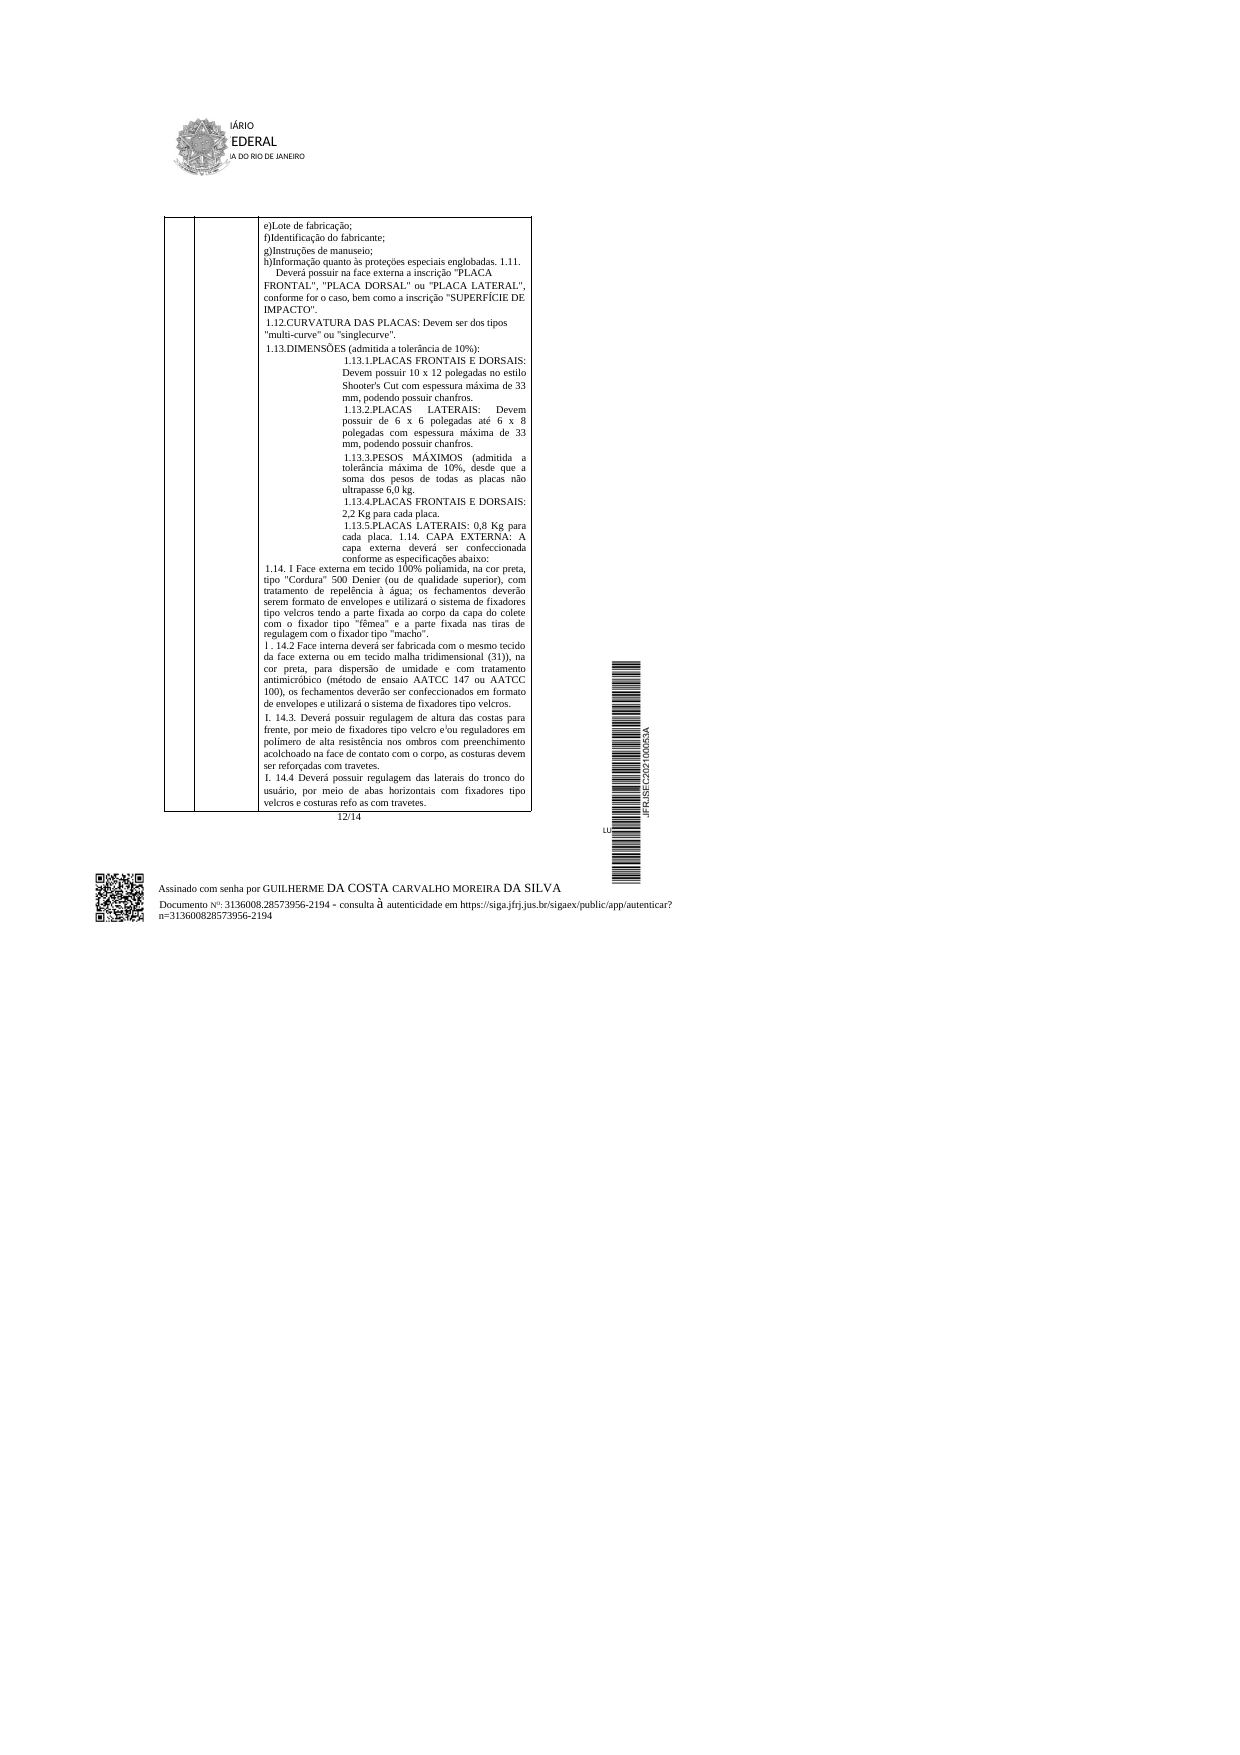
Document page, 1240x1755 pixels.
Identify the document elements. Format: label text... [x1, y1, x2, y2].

text [649, 811, 1089, 823]
table_header [195, 218, 258, 811]
table_header Lote de fabricação; Identificação do fabricante; Instruções de manuseio; Informação quanto às proteçöes especiais englobadas. 1.11. Deverá possuir na face externa a inscrição "PLACA FRONTAL", "PLACA DORSAL" ou "PLACA LATERAL", conforme for o caso, bem como a inscrição "SUPERFÍCIE DE IMPACTO". CURVATURA DAS PLACAS: Devem ser dos tipos "multi-curve" ou "singlecurve". DIMENSÕES (admitida a tolerância de 10%): PLACAS FRONTAIS E DORSAIS: Devem possuir 10 x 12 polegadas no estilo Shooter's Cut com espessura máxima de 33 mm, podendo possuir chanfros. PLACAS LATERAIS: Devem possuir de 6 x 6 polegadas até 6 x 8 polegadas com espessura máxima de 33 mm, podendo possuir chanfros. PESOS MÁXIMOS (admitida a tolerância máxima de 10%, desde que a soma dos pesos de todas as placas não ultrapasse 6,0 kg. PLACAS FRONTAIS E DORSAIS: 2,2 Kg para cada placa. PLACAS LATERAIS: 0,8 Kg para cada placa. 1.14. CAPA EXTERNA: A capa externa deverá ser confeccionada conforme as especificações abaixo: 1.14. I Face externa em tecido 100% poliamida, na cor preta, tipo "Cordura" 500 Denier (ou de qualidade superior), com tratamento de repelência à água; os fechamentos deverão serem formato de envelopes e utilizará o sistema de fixadores tipo velcros tendo a parte fixada ao corpo da capa do colete com o fixador tipo "fêmea" e a parte fixada nas tiras de regulagem com o fixador tipo "macho". l . 14.2 Face interna deverá ser fabricada com o mesmo tecido da face externa ou em tecido malha tridimensional (31)), na cor preta, para dispersão de umidade e com tratamento antimicróbico (método de ensaio AATCC 147 ou AATCC 100), os fechamentos deverão ser confeccionados em formato de envelopes e utilizará o sistema de fixadores tipo velcros. I. 14.3. Deverá possuir regulagem de altura das costas para frente, por meio de fixadores tipo velcro elou reguladores em polímero de alta resistência nos ombros com preenchimento acolchoado na face de contato com o corpo, as costuras devem ser reforçadas com travetes. I. 14.4 Deverá possuir regulagem das laterais do tronco do usuário, por meio de abas horizontais com fixadores tipo velcros e costuras refo as com travetes. [259, 218, 531, 811]
table_header [165, 218, 194, 811]
text 12/14 [337, 811, 611, 823]
subtitle LU [150, 826, 611, 836]
